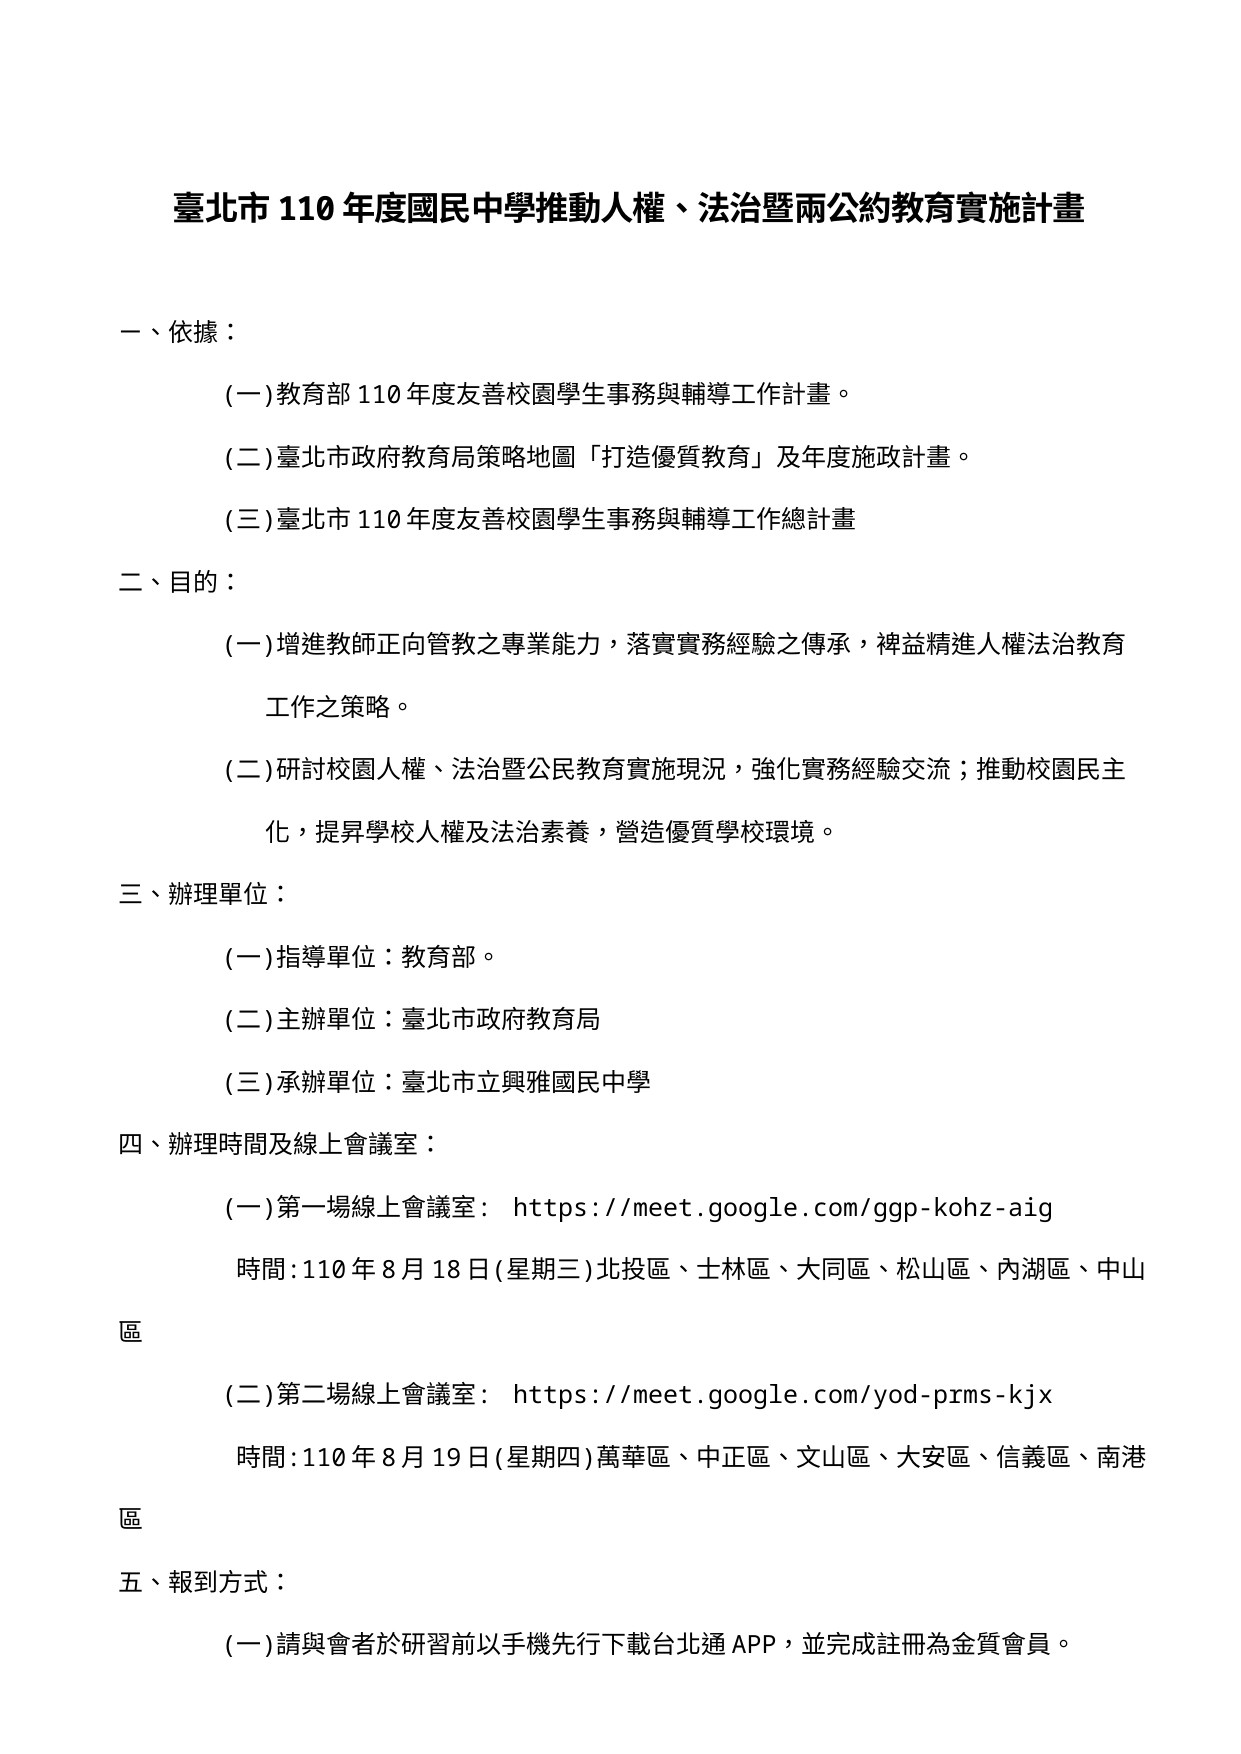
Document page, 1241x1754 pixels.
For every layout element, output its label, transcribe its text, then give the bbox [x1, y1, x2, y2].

text 四、辦理時間及線上會議室： [118, 1101, 1152, 1164]
text 二、目的： [118, 539, 1152, 601]
text (一)教育部110年度友善校園學生事務與輔導工作計畫。 [118, 351, 1152, 414]
text (一)請與會者於研習前以手機先行下載台北通APP，並完成註冊為金質會員。 [221, 1601, 1152, 1664]
text (一)指導單位：教育部。 [118, 914, 1152, 976]
text (二)臺北市政府教育局策略地圖「打造優質教育」及年度施政計畫。 [118, 414, 1152, 476]
text 時間:110年8月18日(星期三)北投區、士林區、大同區、松山區、內湖區、中山區 [118, 1226, 1152, 1351]
text 三、辦理單位： [118, 851, 1152, 914]
text 時間:110年8月19日(星期四)萬華區、中正區、文山區、大安區、信義區、南港區 [118, 1414, 1152, 1539]
text (三)承辦單位：臺北市立興雅國民中學 [118, 1039, 1152, 1101]
text (三)臺北市110年度友善校園學生事務與輔導工作總計畫 [118, 476, 1152, 539]
text (一)增進教師正向管教之專業能力，落實實務經驗之傳承，裨益精進人權法治教育 工作之策略。 [221, 601, 1152, 726]
text (二)研討校園人權、法治暨公民教育實施現況，強化實務經驗交流；推動校園民主 化，提昇學校人權及法治素養，營造優質學校環境。 [221, 726, 1152, 851]
text ㄧ、依據： [118, 289, 1152, 351]
text (二)主辦單位：臺北市政府教育局 [118, 976, 1152, 1039]
text (二)第二場線上會議室: https://meet.google.com/yod-prms-kjx [118, 1351, 1152, 1414]
text 五、報到方式： [118, 1539, 1152, 1601]
text (一)第一場線上會議室: https://meet.google.com/ggp-kohz-aig [118, 1164, 1152, 1226]
text 臺北市110年度國民中學推動人權、法治暨兩公約教育實施計畫 [118, 164, 1152, 226]
